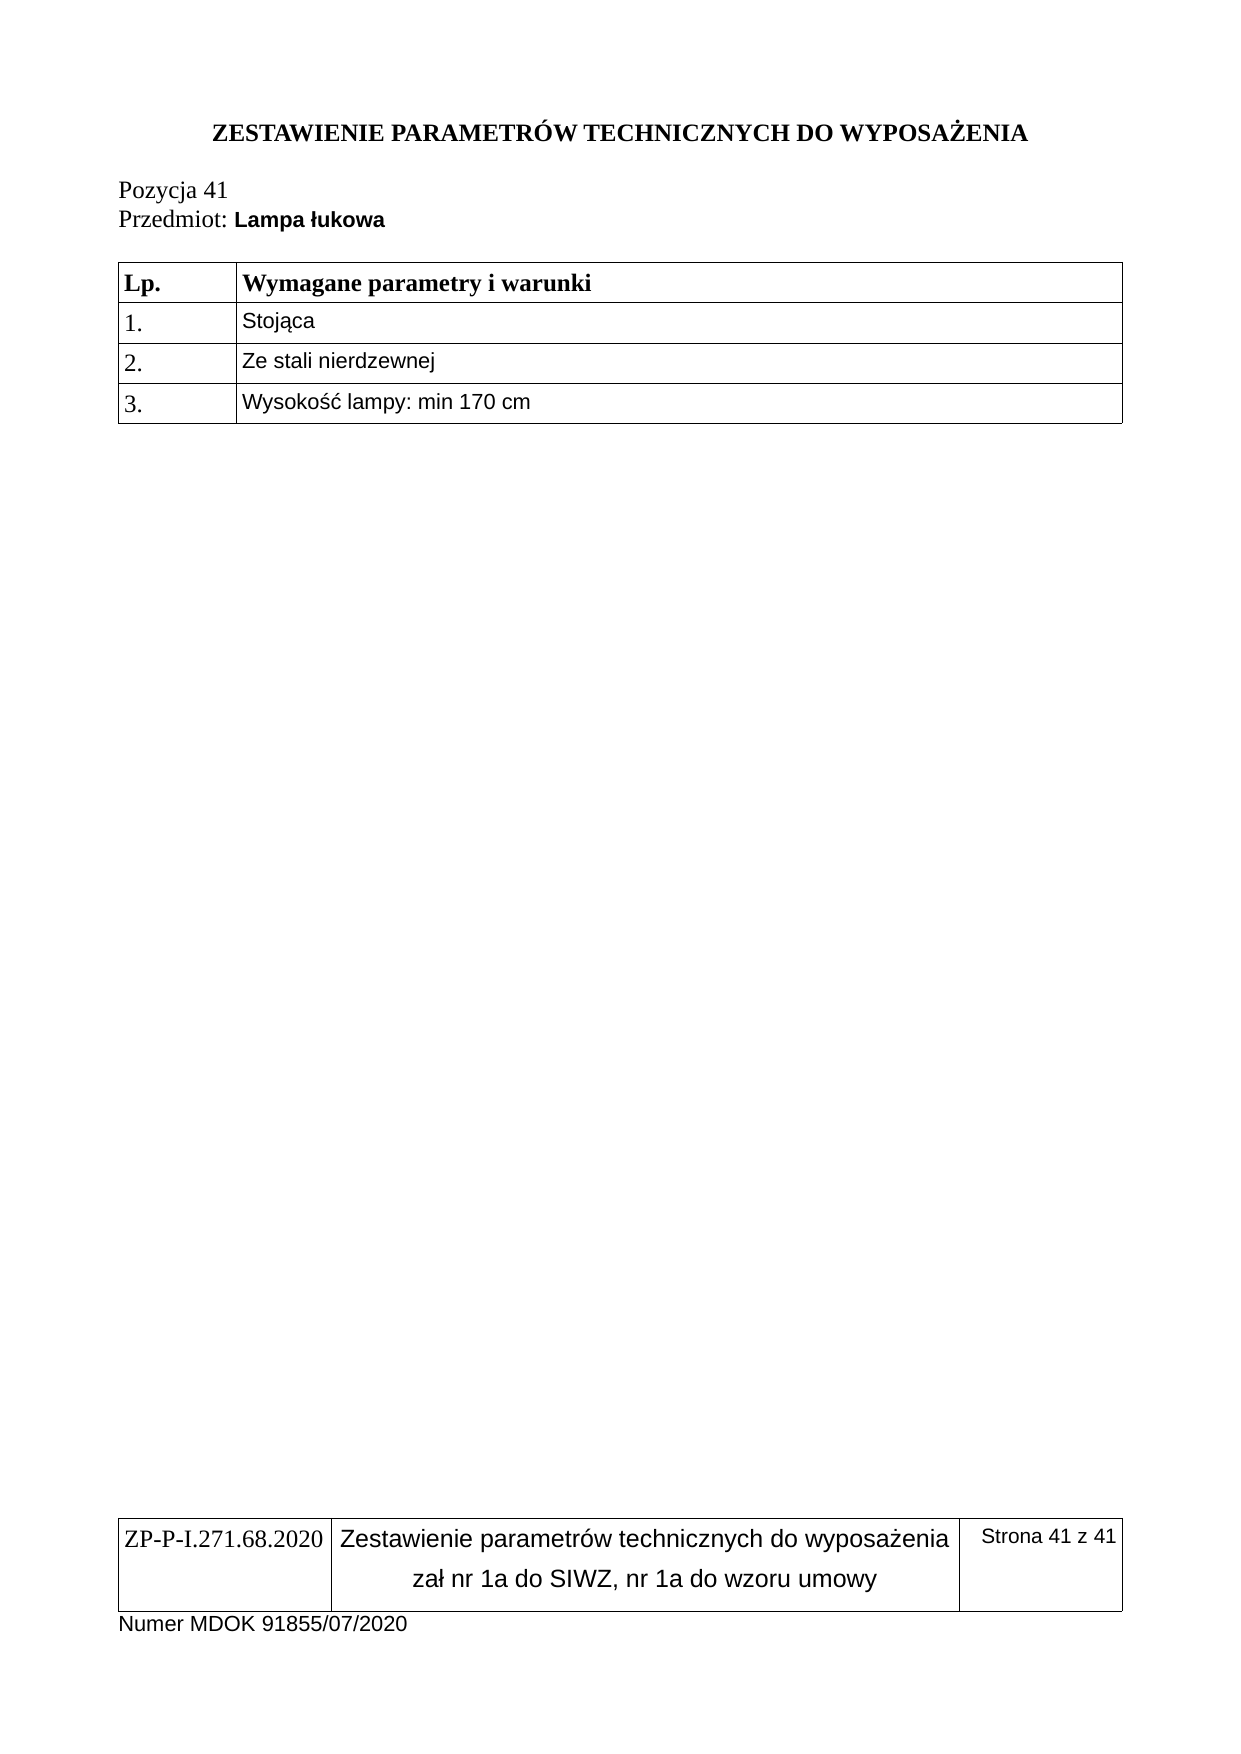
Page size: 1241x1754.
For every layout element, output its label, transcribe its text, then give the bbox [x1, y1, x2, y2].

table_header Lp. [119, 263, 236, 302]
table_cell Wysokość lampy: min 170 cm [237, 384, 1122, 423]
table_cell 1. [119, 303, 236, 342]
table_cell 2. [119, 344, 236, 383]
text Przedmiot: Lampa łukowa [118, 204, 1122, 233]
text Pozycja 41 [118, 176, 1122, 204]
table_header Wymagane parametry i warunki [237, 263, 1122, 302]
table_cell 3. [119, 384, 236, 423]
text ZESTAWIENIE PARAMETRÓW TECHNICZNYCH DO WYPOSAŻENIA [118, 118, 1122, 147]
table_cell Ze stali nierdzewnej [237, 344, 1122, 383]
table_cell Stojąca [237, 303, 1122, 342]
